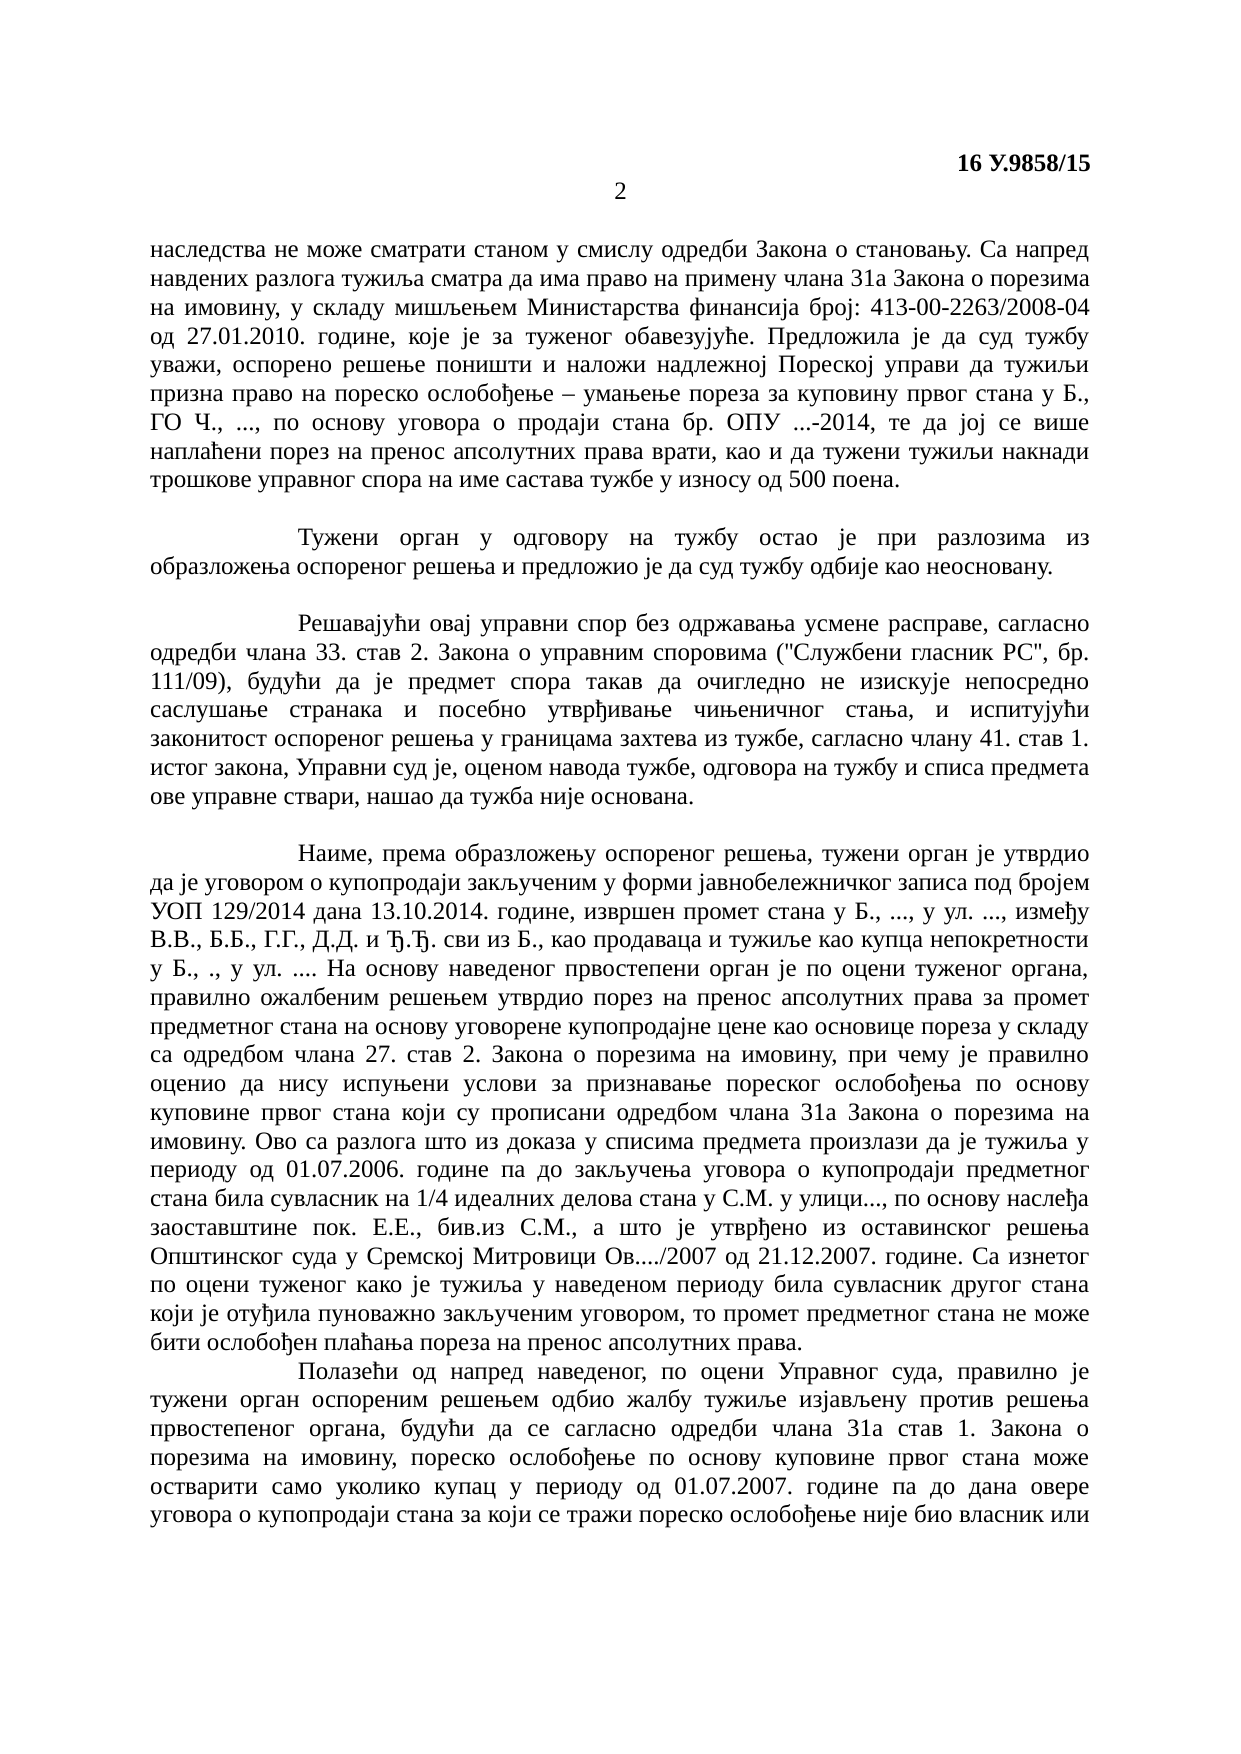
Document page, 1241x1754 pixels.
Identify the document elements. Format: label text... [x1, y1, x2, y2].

text Тужени орган у одговору на тужбу остао је при разлозима из образложења оспореног решења и предложио је да суд тужбу одбије као неосновану. [150, 522, 1091, 579]
text Решавајући овај управни спор без одржавања усмене расправе, сагласно одредби члана 33. став 2. Закона о управним споровима (''Службени гласник РС'', бр. 111/09), будући да је предмет спора такав да очигледно не изискује непосредно саслушање странака и посебно утврђивање чињеничног стања, и испитујући законитост оспореног решења у границама захтева из тужбе, сагласно члану 41. став 1. истог закона, Управни суд је, оценом навода тужбе, одговора на тужбу и списа предмета ове управне ствари, нашао да тужба није основана. [150, 608, 1091, 809]
text Наиме, према образложењу оспореног решења, тужени орган је утврдио да је уговором о купопродаји закљученим у форми јавнобележничког записа под бројем УОП 129/2014 дана 13.10.2014. године, извршен промет стана у Б., ..., у ул. ..., између В.В., Б.Б., Г.Г., Д.Д. и Ђ.Ђ. сви из Б., као продаваца и тужиље као купца непокретности у Б., ., у ул. .... На основу наведеног првостепени орган је по оцени туженог органа, правилно ожалбеним решењем утврдио порез на пренос апсолутних права за промет предметног стана на основу уговорене купопродајне цене као основице пореза у складу са одредбом члана 27. став 2. Закона о порезима на имовину, при чему је правилно оценио да нису испуњени услови за признавање пореског ослобођења по основу куповине првог стана који су прописани одредбом члана 31а Закона о порезима на имовину. Ово са разлога што из доказа у списима предмета произлази да је тужиља у периоду од 01.07.2006. године па до закључења уговора о купопродаји предметног стана била сувласник на 1/4 идеалних делова стана у С.М. у улици..., по основу наслеђа заоставштине пок. Е.Е., бив.из С.М., а што је утврђено из оставинског решења Општинског суда у Сремској Митровици Ов..../2007 од 21.12.2007. године. Са изнетог по оцени туженог како је тужиља у наведеном периоду била сувласник другог стана који је отуђила пуноважно закљученим уговором, то промет предметног стана не може бити ослобођен плаћања пореза на пренос апсолутних права. [150, 838, 1091, 1356]
text наследства не може сматрати станом у смислу одредби Закона о становању. Са напред навдених разлога тужиља сматра да има право на примену члана 31а Закона о порезима на имовину, у складу мишљењем Министарства финансија број: 413-00-2263/2008-04 од 27.01.2010. године, које је за туженог обавезујуће. Предложила је да суд тужбу уважи, оспорено решење поништи и наложи надлежној Пореској управи да тужиљи призна право на пореско ослобођење – умањење пореза за куповину првог стана у Б., ГО Ч., ..., по основу уговора о продаји стана бр. ОПУ ...-2014, те да јој се више наплаћени порез на пренос апсолутних права врати, као и да тужени тужиљи накнади трошкове управног спора на име састава тужбе у износу од 500 поена. [150, 234, 1091, 493]
text Полазећи од напред наведеног, по оцени Управног суда, правилно је тужени орган оспореним решењем одбио жалбу тужиље изјављену против решења првостепеног органа, будући да се сагласно одредби члана 31а став 1. Закона о порезима на имовину, пореско ослобођење по основу куповине првог стана може остварити само уколико купац у периоду од 01.07.2007. године па до дана овере уговора о купопродаји стана за који се тражи пореско ослобођење није био власник или [150, 1356, 1091, 1528]
